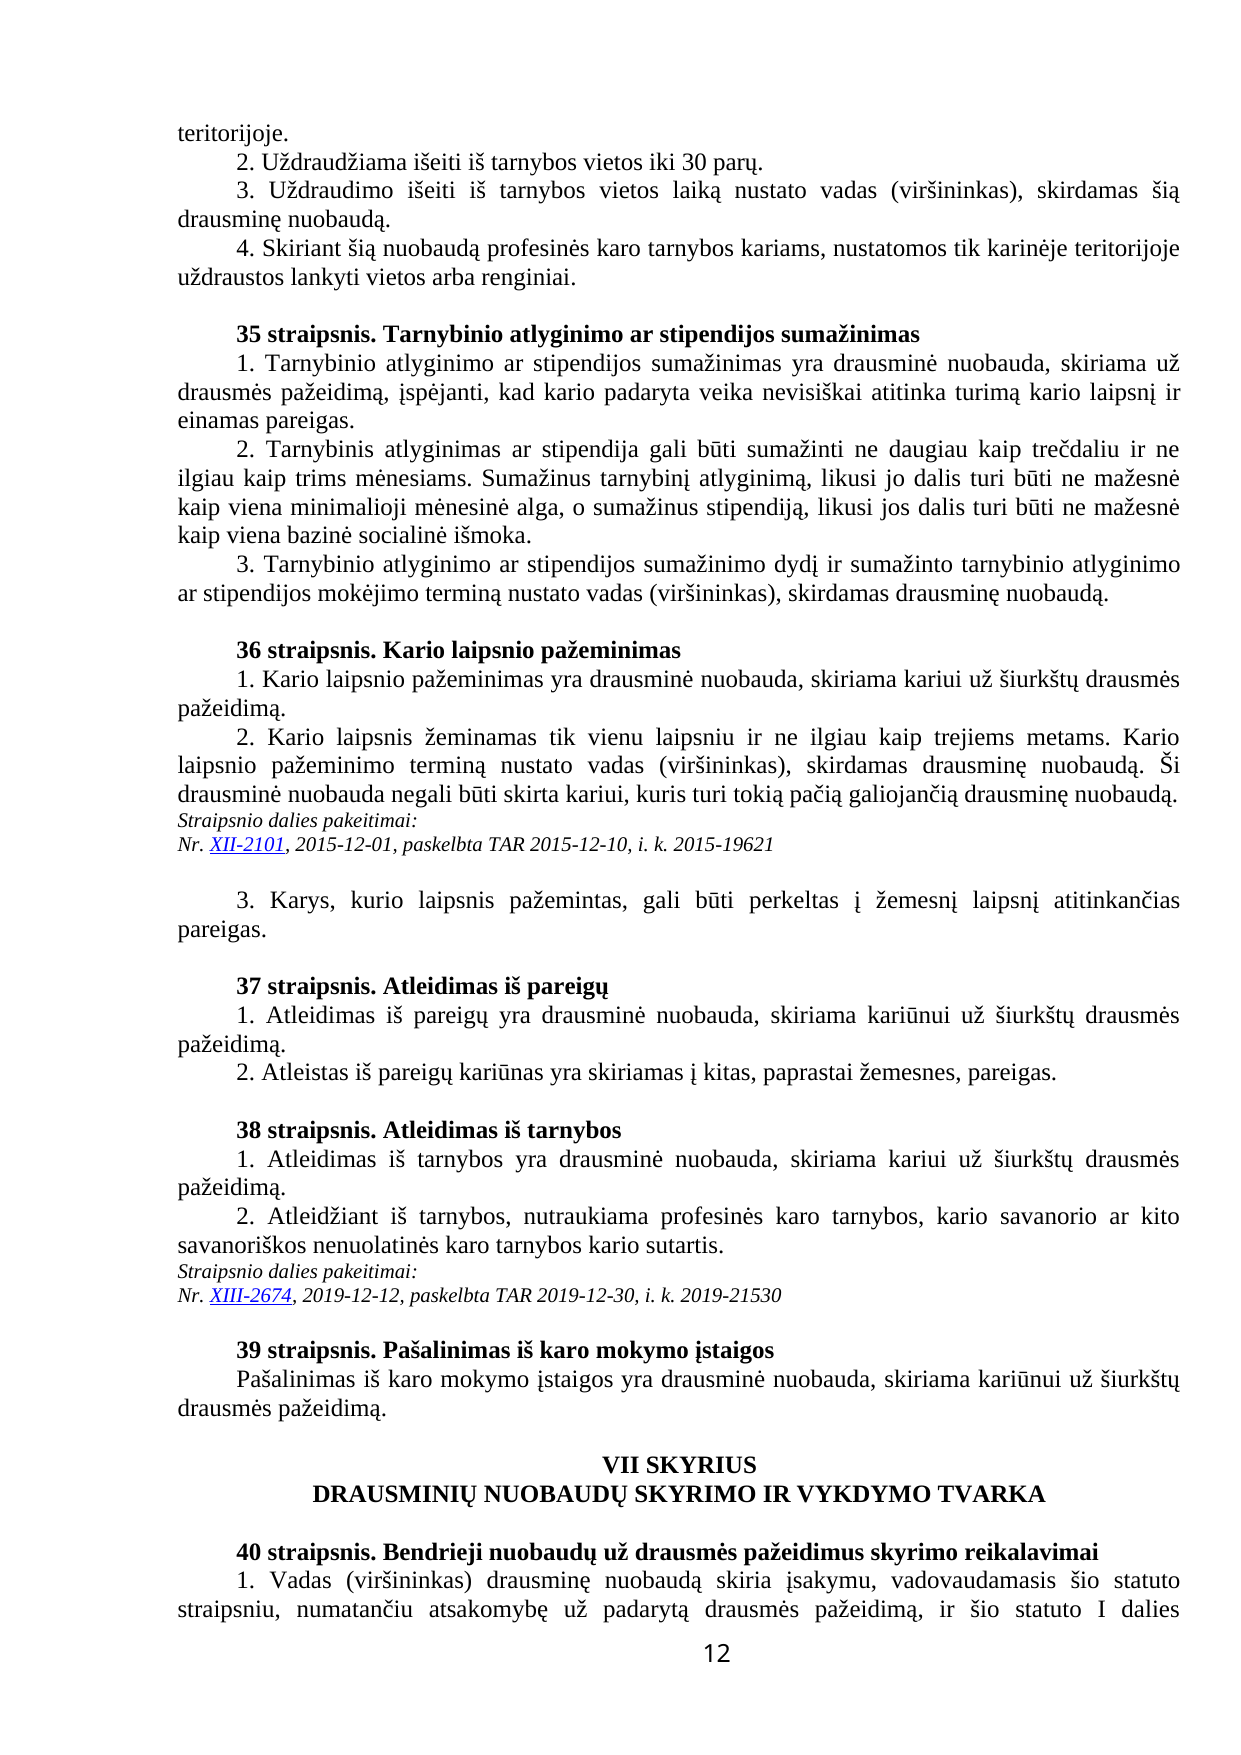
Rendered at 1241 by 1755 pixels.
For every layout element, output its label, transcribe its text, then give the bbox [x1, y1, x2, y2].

text Straipsnio dalies pakeitimai: [177, 1259, 1181, 1283]
text 2. Tarnybinis atlyginimas ar stipendija gali būti sumažinti ne daugiau kaip trečdaliu ir ne ilgiau kaip trims mėnesiams. Sumažinus tarnybinį atlyginimą, likusi jo dalis turi būti ne mažesnė kaip viena minimalioji mėnesinė alga, o sumažinus stipendiją, likusi jos dalis turi būti ne mažesnė kaip viena bazinė socialinė išmoka. [177, 434, 1181, 549]
text Nr. XII-2101, 2015-12-01, paskelbta TAR 2015-12-10, i. k. 2015-19621 [177, 832, 1181, 856]
text 38 straipsnis. Atleidimas iš tarnybos [177, 1115, 1181, 1144]
text VII SKYRIUS [177, 1451, 1181, 1479]
text 1. Atleidimas iš pareigų yra drausminė nuobauda, skiriama kariūnui už šiurkštų drausmės pažeidimą. [177, 1000, 1181, 1057]
text 40 straipsnis. Bendrieji nuobaudų už drausmės pažeidimus skyrimo reikalavimai [177, 1537, 1181, 1566]
text Straipsnio dalies pakeitimai: [177, 808, 1181, 832]
text Nr. XIII-2674, 2019-12-12, paskelbta TAR 2019-12-30, i. k. 2019-21530 [177, 1283, 1181, 1307]
text teritorijoje. [177, 118, 1181, 147]
text DRAUSMINIŲ NUOBAUDŲ SKYRIMO IR VYKDYMO TVARKA [177, 1479, 1181, 1508]
text 1. Atleidimas iš tarnybos yra drausminė nuobauda, skiriama kariui už šiurkštų drausmės pažeidimą. [177, 1144, 1181, 1201]
text 37 straipsnis. Atleidimas iš pareigų [177, 971, 1181, 1000]
text 2. Atleistas iš pareigų kariūnas yra skiriamas į kitas, paprastai žemesnes, pareigas. [177, 1057, 1181, 1086]
text 3. Karys, kurio laipsnis pažemintas, gali būti perkeltas į žemesnį laipsnį atitinkančias pareigas. [177, 885, 1181, 942]
text 1. Tarnybinio atlyginimo ar stipendijos sumažinimas yra drausminė nuobauda, skiriama už drausmės pažeidimą, įspėjanti, kad kario padaryta veika nevisiškai atitinka turimą kario laipsnį ir einamas pareigas. [177, 348, 1181, 434]
text 2. Kario laipsnis žeminamas tik vienu laipsniu ir ne ilgiau kaip trejiems metams. Kario laipsnio pažeminimo terminą nustato vadas (viršininkas), skirdamas drausminę nuobaudą. Ši drausminė nuobauda negali būti skirta kariui, kuris turi tokią pačią galiojančią drausminę nuobaudą. [177, 722, 1181, 808]
text 35 straipsnis. Tarnybinio atlyginimo ar stipendijos sumažinimas [177, 319, 1181, 348]
text 36 straipsnis. Kario laipsnio pažeminimas [177, 636, 1181, 664]
text 3. Uždraudimo išeiti iš tarnybos vietos laiką nustato vadas (viršininkas), skirdamas šią drausminę nuobaudą. [177, 176, 1181, 233]
text 2. Atleidžiant iš tarnybos, nutraukiama profesinės karo tarnybos, kario savanorio ar kito savanoriškos nenuolatinės karo tarnybos kario sutartis. [177, 1201, 1181, 1259]
text 39 straipsnis. Pašalinimas iš karo mokymo įstaigos [177, 1336, 1181, 1364]
text 3. Tarnybinio atlyginimo ar stipendijos sumažinimo dydį ir sumažinto tarnybinio atlyginimo ar stipendijos mokėjimo terminą nustato vadas (viršininkas), skirdamas drausminę nuobaudą. [177, 549, 1181, 607]
text 1. Vadas (viršininkas) drausminę nuobaudą skiria įsakymu, vadovaudamasis šio statuto straipsniu, numatančiu atsakomybę už padarytą drausmės pažeidimą, ir šio statuto I dalies [177, 1566, 1181, 1623]
text 1. Kario laipsnio pažeminimas yra drausminė nuobauda, skiriama kariui už šiurkštų drausmės pažeidimą. [177, 664, 1181, 722]
text Pašalinimas iš karo mokymo įstaigos yra drausminė nuobauda, skiriama kariūnui už šiurkštų drausmės pažeidimą. [177, 1364, 1181, 1422]
text 4. Skiriant šią nuobaudą profesinės karo tarnybos kariams, nustatomos tik karinėje teritorijoje uždraustos lankyti vietos arba renginiai. [177, 233, 1181, 291]
text 2. Uždraudžiama išeiti iš tarnybos vietos iki 30 parų. [177, 147, 1181, 176]
